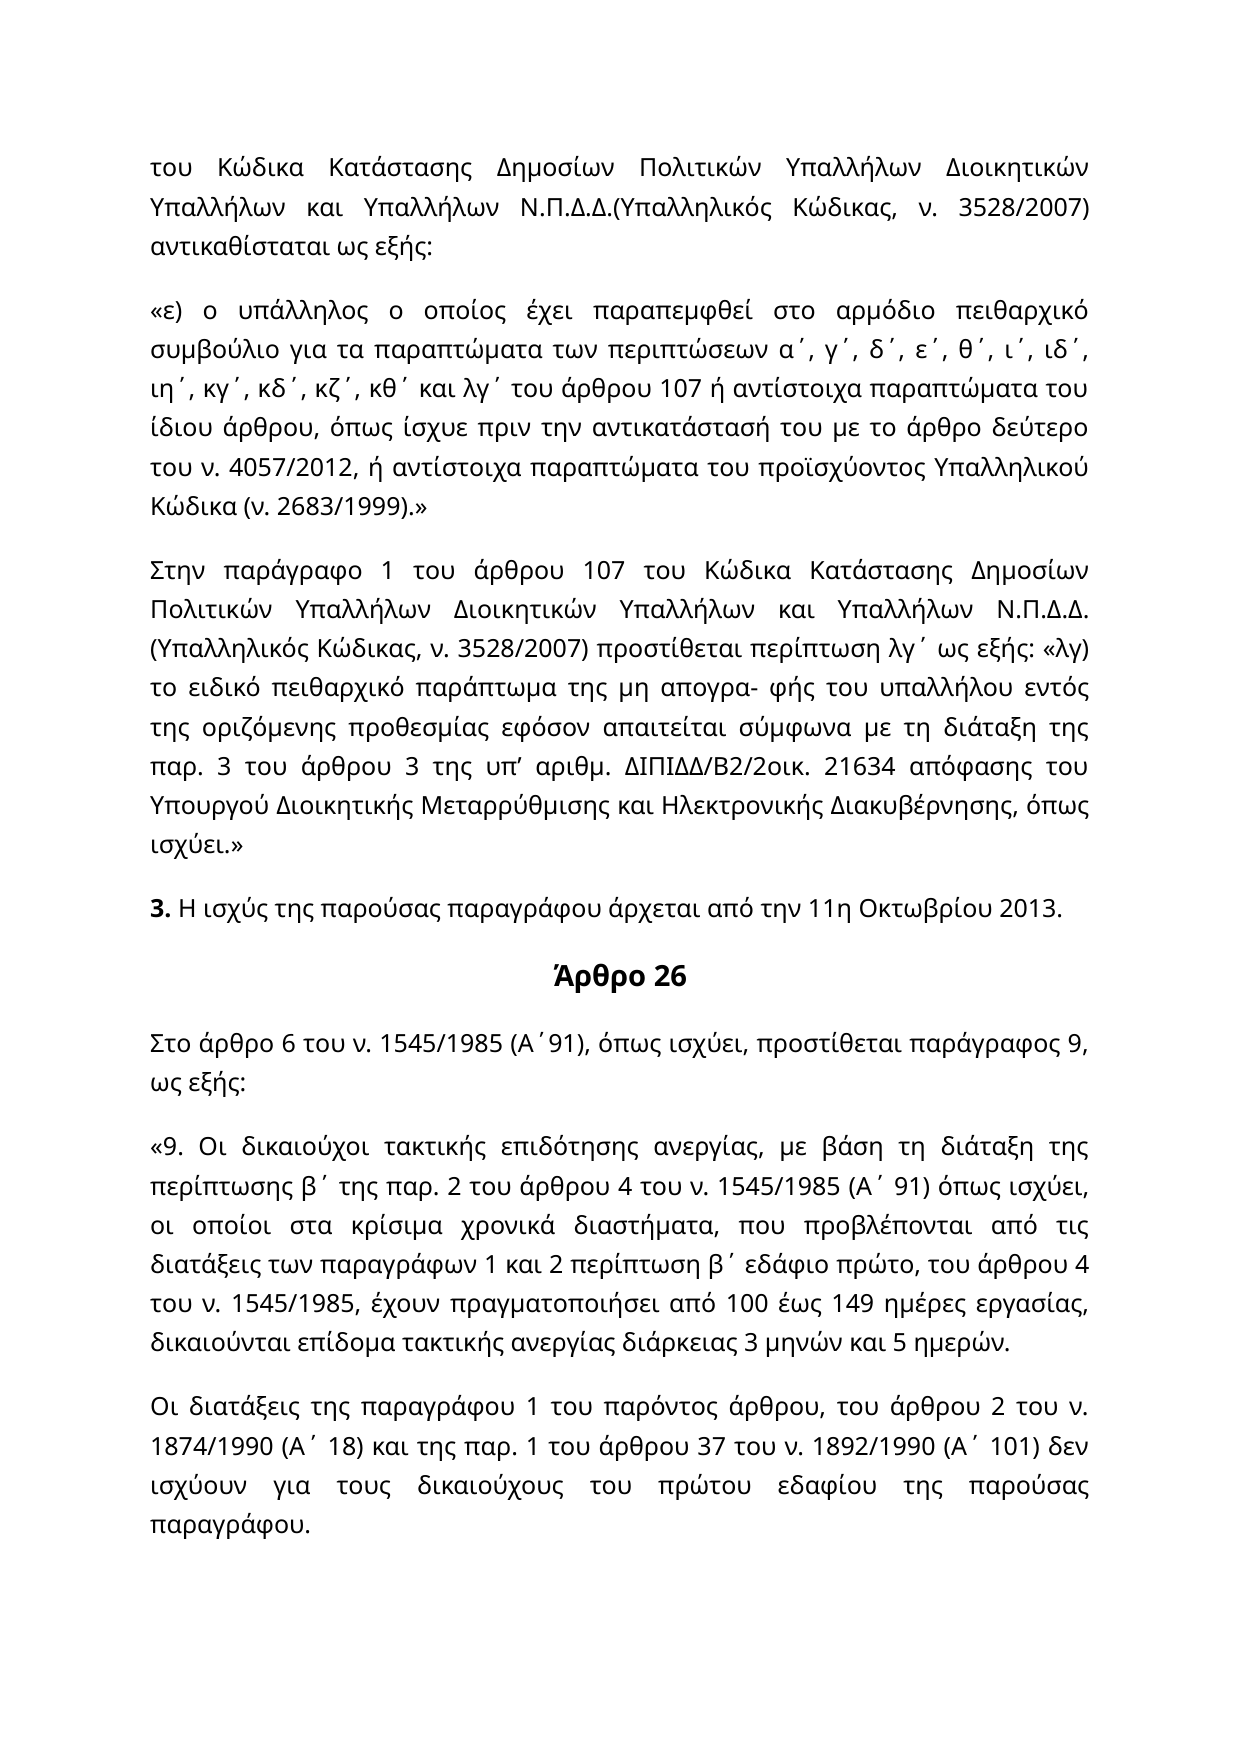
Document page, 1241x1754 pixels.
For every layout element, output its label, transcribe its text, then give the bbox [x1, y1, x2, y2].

subtitle Άρθρο 26 [150, 955, 1090, 995]
text 3. Η ισχύς της παρούσας παραγράφου άρχεται από την 11η Οκτωβρίου 2013. [150, 891, 1090, 925]
text «9. Οι δικαιούχοι τακτικής επιδότησης ανεργίας, με βάση τη διάταξη της περίπτωσης β΄ της παρ. 2 του άρθρου 4 του ν. 1545/1985 (Α΄ 91) όπως ισχύει, οι οποίοι στα κρίσιμα χρονικά διαστήματα, που προβλέπονται από τις διατάξεις των παραγράφων 1 και 2 περίπτωση β΄ εδάφιο πρώτο, του άρθρου 4 του ν. 1545/1985, έχουν πραγματοποιήσει από 100 έως 149 ημέρες εργασίας, δικαιούνται επίδομα τακτικής ανεργίας διάρκειας 3 μηνών και 5 ημερών. [150, 1129, 1090, 1359]
text Στο άρθρο 6 του ν. 1545/1985 (Α΄91), όπως ισχύει, προστίθεται παράγραφος 9, ως εξής: [150, 1026, 1090, 1099]
text Στην παράγραφο 1 του άρθρου 107 του Κώδικα Κατάστασης Δημοσίων Πολιτικών Υπαλλήλων Διοικητικών Υπαλλήλων και Υπαλλήλων Ν.Π.Δ.Δ. (Υπαλληλικός Κώδικας, ν. 3528/2007) προστίθεται περίπτωση λγ΄ ως εξής: «λγ) το ειδικό πειθαρχικό παράπτωμα της μη απογρα- φής του υπαλλήλου εντός της οριζόμενης προθεσμίας εφόσον απαιτείται σύμφωνα με τη διάταξη της παρ. 3 του άρθρου 3 της υπ’ αριθμ. ΔΙΠΙΔΔ/Β2/2οικ. 21634 απόφασης του Υπουργού Διοικητικής Μεταρρύθμισης και Ηλεκτρονικής Διακυβέρνησης, όπως ισχύει.» [150, 552, 1090, 861]
text «ε) ο υπάλληλος ο οποίος έχει παραπεμφθεί στο αρμόδιο πειθαρχικό συμβούλιο για τα παραπτώματα των περιπτώσεων α΄, γ΄, δ΄, ε΄, θ΄, ι΄, ιδ΄, ιη΄, κγ΄, κδ΄, κζ΄, κθ΄ και λγ΄ του άρθρου 107 ή αντίστοιχα παραπτώματα του ίδιου άρθρου, όπως ίσχυε πριν την αντικατάστασή του με το άρθρο δεύτερο του ν. 4057/2012, ή αντίστοιχα παραπτώματα του προϊσχύοντος Υπαλληλικού Κώδικα (ν. 2683/1999).» [150, 292, 1090, 522]
text Οι διατάξεις της παραγράφου 1 του παρόντος άρθρου, του άρθρου 2 του ν. 1874/1990 (Α΄ 18) και της παρ. 1 του άρθρου 37 του ν. 1892/1990 (Α΄ 101) δεν ισχύουν για τους δικαιούχους του πρώτου εδαφίου της παρούσας παραγράφου. [150, 1389, 1090, 1541]
text του Κώδικα Κατάστασης Δημοσίων Πολιτικών Υπαλλήλων Διοικητικών Υπαλλήλων και Υπαλλήλων Ν.Π.Δ.Δ.(Υπαλληλικός Κώδικας, ν. 3528/2007) αντικαθίσταται ως εξής: [150, 150, 1090, 262]
